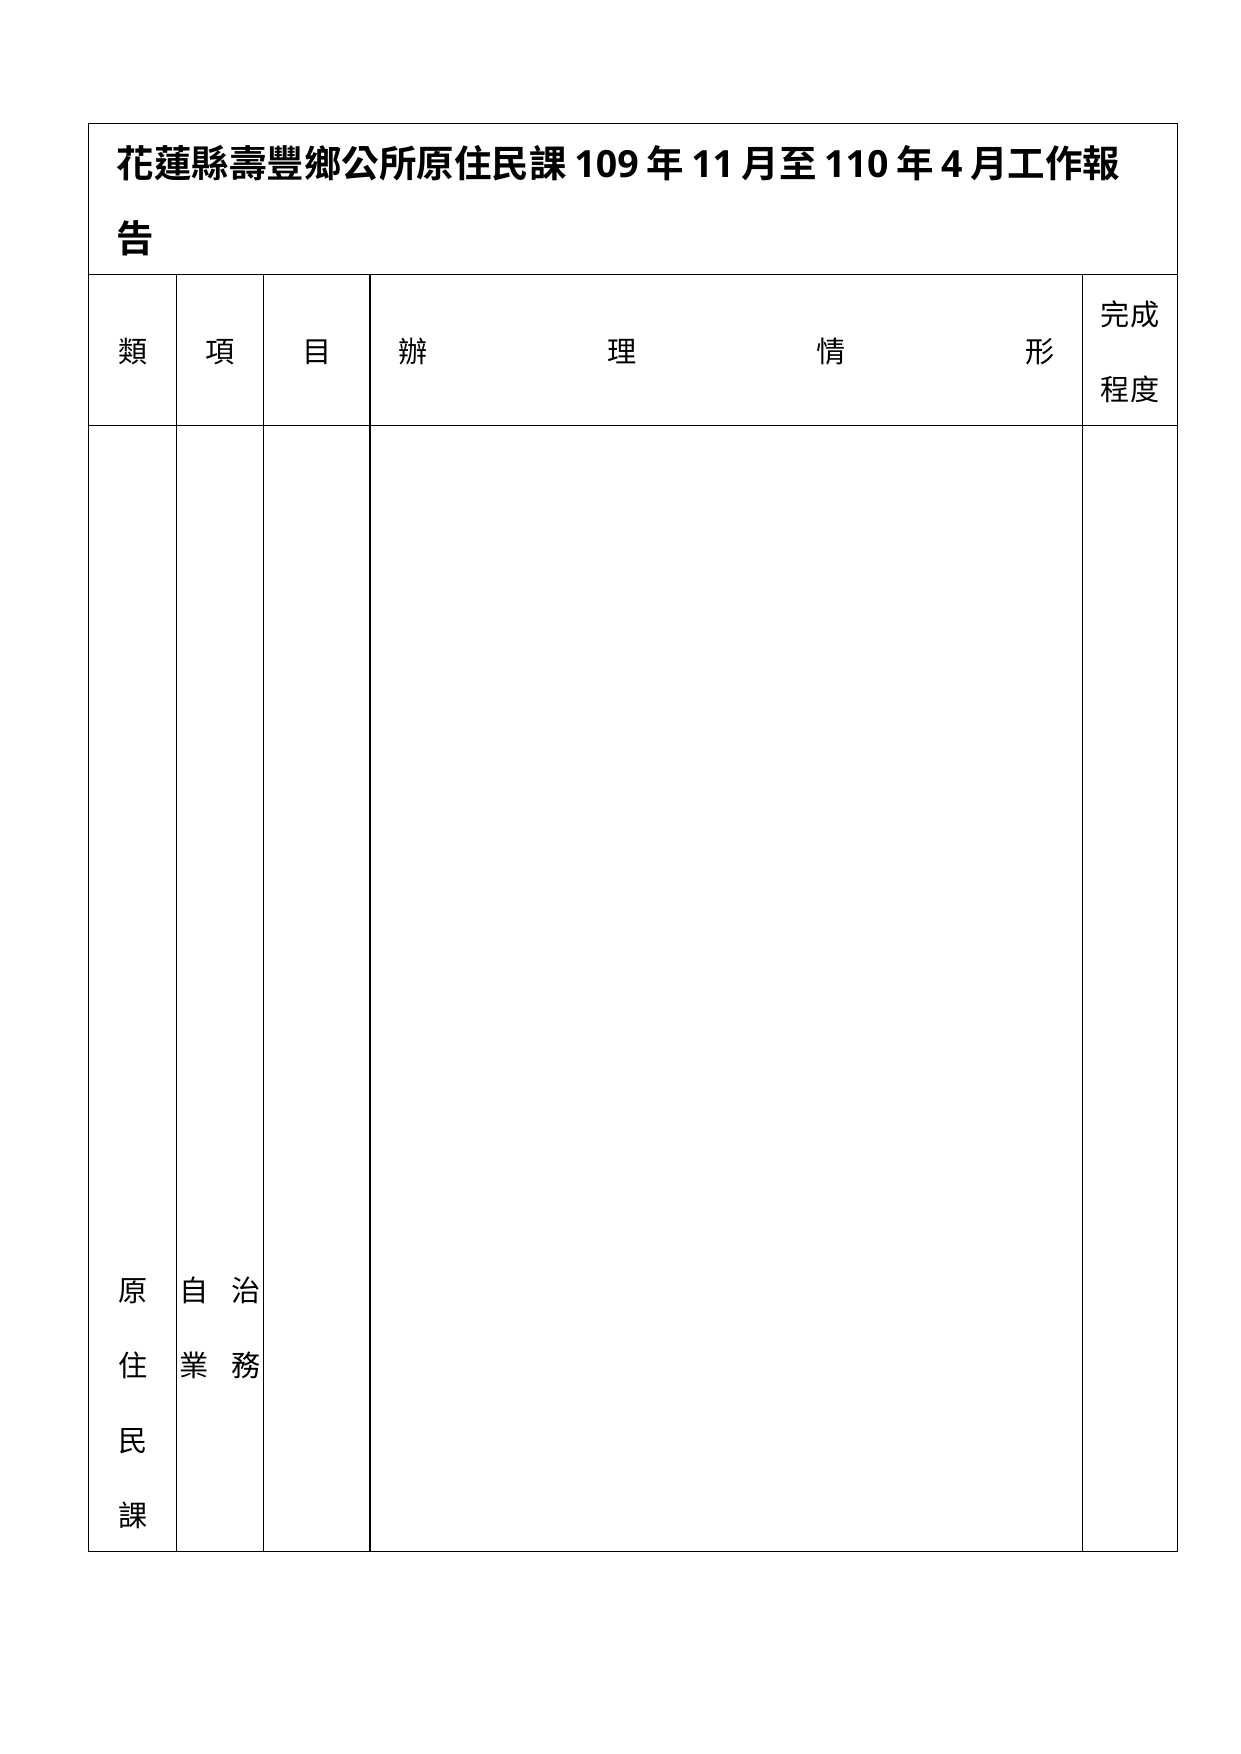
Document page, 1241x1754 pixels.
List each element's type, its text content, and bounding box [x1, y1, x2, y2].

table_cell 項 [177, 275, 263, 425]
table_cell 完成 程度 [1083, 275, 1177, 425]
table_header 花蓮縣壽豐鄉公所原住民課109年11月至110年4月工作報告 [89, 124, 1177, 274]
table_cell 目 [264, 275, 369, 425]
table_cell [1083, 426, 1177, 1551]
table_cell 原 住 民 課 [89, 426, 176, 1551]
table_cell 建購及修繕住宅補助 基本設施維持費 家政 技藝 全民造林及撫育管理計畫 獎勵輔導造林計畫 原住民保留地禁伐補償計畫 原住民社會褔利 原住民社團織組 原住民輔導就業 部落圖書資訊站 110偏遠與原住民族地區家用桶裝瓦 110年度前瞻基礎建設計畫-水環境建設-無自來水地區供水改善計畫第三期-簡易自來水工程 花蓮縣第二期(105-108年)綜合發展實施方案-花蓮縣部落聚會所興建計畫-月眉部落聚會所、共和部落聚會所、豐山部落聚會所 等3案規劃設計 花蓮縣第二期(105-108年)綜合發展實施方案-花蓮縣部落聚會所興建計畫-月眉部落聚會所、共和部落聚會所、豐山部落聚會所 等3案規劃設計 花蓮縣第二期(105-108年)綜合發展實施方案-花蓮縣部落聚會所第一期興建計畫-光榮部落聚會所興辦事業計畫 花蓮縣第二期(105-108年)綜合發展實施方案-花蓮縣部落聚會所第一期興建計畫-鹽寮部落聚會所興辦事業計畫 花蓮縣第二期(105-108年)綜合發展實施方案-花蓮縣部落聚會所第一期興建計畫-鹽寮部落聚會所興辦事業計畫 花蓮縣第二期(105-108年)綜合發展實施方案-花蓮縣部落聚會所第一期興建計畫-池南部落聚會所都市計畫變更 花蓮縣第二期(105-108年)綜合發展實施方案-花蓮縣部落聚會所第一期興建計畫-志學部落聚會所都市計畫變更 花蓮縣第三期 (109-112年)綜合發展實施方案-花蓮縣部落聚會所第二期興建計畫-壽豐部落聚會所 花蓮縣第三期 (109-112年)綜合發展實施方案-花蓮縣部落聚會所第二期興建計畫-豐裡部落聚會所 花蓮縣第三期 (109-112年)綜合發展實施方案-花蓮縣部落聚會所第二期興建計畫-平和部落聚會所 110原住民族語言推廣人員設置補助計畫 110原住民族語言推廣人員設置補助計畫 補辦增劃編原住民使用公有土地原住民保留地 漏報增編原住民保留地 權利回復計畫原住民保留地 權利回復計畫原住民保留地 原住民保留地租金動支計畫 110年度公益彩券回饋金計畫 [264, 426, 369, 1551]
table_cell 1.110年度經濟弱勢原住民建購及修繕住宅補助受理期間自110年5月1日至110年6月30日止受理申請。 依據110年度基本設施維持費實施計畫辦理各項計畫如下： 109年度辦理轄內原住民技藝研習活動： 1.本鄉原住民家政班共計14班，班員人數合計362人，研習課程預計於12月辦理完竣。並陸續開班授課。 109年度研習課程項目如下: 11/25豐山部落家政班製作-食材及擺設品學習製作 11/26月眉部落家政班製作-食材及擺設品學習製作 11/27鹽寮部落家政班製作-食材及擺設品學習製作 11/30水璉部落家政班製作-食材及擺設品學習製作 12/01共和部落家政班製作-食材及擺設品學習製作 12/02平和部落家政班製作-食材及擺設品學習製作 12/03光榮部落家政班製作-食材及擺設品學習製作 12/04豐坪部落家政班製作-食材及擺設品學習製作 12/07米棧部落家政班製作-食材及擺設品學習製作 12/08壽豐部落家政班製作-食材及擺設品學習製作 12/09池南部落家政班製作-食材及擺設品學習製作 12/10志學部落家政班製作-食材及擺設品學習製作 12/11溪口部落家政班製作-食材及擺設品學習製作 12/14豐裡部落家政班製作-食材及擺設品學習製作 2.於109年12月18日辦理109年度原住民手工技藝研 習成果動態展。 辦理地點:壽豐鄉文康中心。 參加人數:300人次。 活動內容：本鄉14個原住民家政班展現課程手工藝作 品走秀，各班自選表演內容表達各部落民俗特有風格。 110年度辦理轄內原住民技藝研習活動： 1.本鄉原住民家政班共計14班，班員人數合計362人， 研習課程預計於3月辦理完竣。 2.110年度研習課程項目如下: 02/22月眉部落家政班製作-食材及擺設品學習製作 02/23溪口部落家政班製作-食材及擺設品學習製作 02/24池南部落家政班製作-食材及擺設品學習製作 02/25米棧部落家政班製作-食材及擺設品學習製作 02/26豐山部落家政班製作-食材及擺設品學習製作 03/03壽豐部落家政班製作-食材及擺設品學習製作 03/04光榮部落家政班製作-食材及擺設品學習製作 03/05豐坪部落家政班製作-食材及擺設品學習製作 03/08水璉部落家政班製作-食材及擺設品學習製作 03/09鹽寮部落家政班製作-食材及擺設品學習製作 03/11共和部落家政班製作-食材及擺設品學習製作 03/12平和部落家政班製作-食材及擺設品學習製作 03/15豐裡部落家政班製作-食材及擺設品學習製作 03/16志學部落家政班製作-食材及擺設品學習製作 109-110年度全民造林及撫育管理計畫：並結報縣府； 1.109年度全民造林獎勵金已於12月底已核出款， 唯一筆造林地因造林人過世目前辦理繼承,獎勵金待 繼承作業完成發放。 2.本鄉全民造林計畫90年度之造林35筆(原住民10筆、 非原住民25筆，共計102.83公頃)，本（109）年12 月31日業已函文之屆滿契約20年造林戶，屆滿後無 補助滿後無補助獎勵金，契約期滿後依造林戶願意， 協助參與行政院農業委員會林下經濟政策，確保並分 享森林生態系之服務價值，積極推動適地發展。 3.原住民身分造林人年滿21年後至本所申辦原住民禁 伐補償計畫。 4.110年度檢測本鄉原住民保留地全民造林樣區，檢測 工作面積151.28公頃，合計62筆，於110年01月至 10月底前辦理檢測作業，並於11月繕造合格冊核發 合格造林戶獎勵金，如不合格者依據「獎勵輔導造林 辦法」規定將不予發給造林獎勵金，並請造林戶改善。 109-110年度獎勵造林計畫： 1.109年度獎勵造林獎勵金於12月底已核出款，並結報 縣府。 2.110年度獎勵輔導造林計畫檢測:總計15筆（總面積 24.61公頃），檢測時間1月至10月底前辦理檢測作 業，並於11月繕造合格清冊核發合格造林戶獎勵金 ，如不合格者依據「獎勵輔導造林辦法」規定將不予 發給造林獎勵金，並請造林戶改善。 109-110年度原住民保留地禁伐補償計畫： 1.109年度禁伐補償計畫補償金業已12月底已核出款 (合計189筆159.827943公頃)，補償金4,749,117 元，並結報縣府,唯一筆因罰單欠繳,獎勵金遭法院強 制執行扣款。 2.110年度原住民保留地禁伐補償計畫受理案件時間為 110年1月1 日至110年4月30日止。 3.截至4/6日止本所受理案件共計為123件(林業用地 118筆；暫未編定4筆;保護區1筆)合計受理面積共 116.655504公頃。 4.預定於5月中旬由縣府排序期程表後辦理禁伐補償會 勘。 1.109年11月～110年4月辦理原住民急難救助（醫 療救助：12件，死亡救助：5件）合計：17件，核 撥金額10萬8,000元整。 2.原住民急難救助個案轉介計：社會安全網-急難紓困 2件，原住民家庭服務中心3件。 3.辦理原住民族社會教育學習型系列活動-消費者保護 計：2場次。 辦理時間：109年11月3日 地點：月眉文健站及共和文健站 參與人數：月眉42人次/共和24人次 4.110年度推展原住民族長期照顧-文化健站實實施計 畫督導及查核計：7處 辦理時間：每月不定期督導訪視 地點：本鄉文化健康站及賽普計畫-照顧站 (1)溪口文化健康站計：41人次(男14人/女27人) (2)壽豐文化健康站計：33人次(男4人/女29人) (3)光榮文化健康站計：40人次(男20人/女20人) (4)月眉文化健康站計：40人次(男15人/女25人) (5)共和文化健康站計：22人次(男9人/女13人) (6)月眉照護站計：25人次(男8人/女17人) (7)池南照護站計：18人次 (男2人/女16人) 5.110年度原住民文化健康站-醫療交通車宣導計： 2場次 (1)時間：110年3月10~11日 (2)地點：共和、月眉 (3)參加人數計: 38人次 1.辦理原住民部落事務組長會議（109年11月～110年 4月）計:18場次，參加人員:各部落頭目、婦女幹部 2.輔導豐山部落召開部落名稱修正說明會計:1場次 時間:109年12月20日。 地點：陳繁慶宅前空地 參加人數計：19人次。 3.輔導共和部落召開文化健康站前瞻計畫部落會議 計:1場次 時間:110年1月27日。 地點：共和活動中心 參加人數計：29人次。 4.原住民族諮商同意機制暨部落會議業務檢討會議計: 1場次 時間:110年1月28-29日。 地點：IGU愛成長多元學習空間 1.辦理原住民參加技術士技能檢定奬勵金(109年11月 ～110年4月)計:12件。 2.壽豐鄉109年度原住民部落幹部文化產業教育觀摩計 :1場次 (1)時間：109年12月28~ 30日 (2)地點：台南／高雄等 (3)參加人數計: 66人次 部落圖書資訊站109年11月至110年4月內設備營運維護。 辦理110年度「偏遠與原住民族地區家用桶裝瓦斯差價補助計畫」補助費率公告及造具補助名冊前置作業。 預定受理時間:110年5月1日至6月30日止，辦理地點：各村辦公處，村幹事協助受理收件。 1.110年度「前瞻基礎建設計畫-水環境建設-無自來 水地區供水改善計畫第三期-簡易自來水工程」: 縣府提報經濟部水利署110年度改善工程計畫，業 經經濟部水利署109年12月15日核定「水璉村9、 13、18鄰(牛山部落)簡易自來水改善工程」並經縣府 109年12月21日通知本所辦理納入預算證明及發包 作業證明及發包作業，旨案核定經費新臺幣(下同)154 萬元整，中央補助經費(75%)115萬5,000元整，地方 自籌款為核定經費扣除中央補助經費為38萬5,000元 整，109年12月25日經代表會同意納入本所110年 度追加預算。 2.後續由建設課辦理發包工程，業於110年2月18日 決標，110年3月3日與委外廠商訂約。 3.110年3月10日通知廠商開工，110年3月15日廠 商開工。 「月眉部落聚會所規劃設計」: 1.109年10月8日本所建設課以壽鄉建字第 1090017959號函函請規劃公司撰寫月眉部落聚會所 -水土保持計畫並於發文日期起45日內完成。 2.109年10月20日召開「花蓮縣壽豐鄉月眉部落聚會 所細部規劃設計說明會」。 3.109年10月28日本所建設課以壽鄉建字第 1090019226號，依據本所109年10月20日會議決 議，原則同意規劃公司所提細部規劃工程預算書。 4.109年11月24日本所建設課以壽鄉建字第 1090020842號函提送水土保持計畫至縣府審查，俟 縣府函轉公會審查。 5.水土保持技師公會排定於110年1月14日辦理基地 現勘暨第1次審查會。 6.110年2月25日本所規劃公司提送第2次修正後水土 保持計畫至公會審查。 7.110年2月26日，水土保持計畫書業經新北市水土 保持技師公會(新北市水保技字第1100208100號) 審查通過，目前提送核定本用印，俟取得花蓮縣政 府核定公文後，再次陳報興辦事業計畫書送審。 「共和部落聚會所規劃設計」: 1.本所建設課109年9月25日以壽鄉建字第 1090017163號函檢送相關補正資料予經濟部水利署 第九河川局。 2.109年10月12日與經濟部水利署第九河川局會勘。 3.109年11月6日與經濟部水利署第九河川局辦理接管 點交會勘。 4.本所建設課109年11月19日以壽鄉建字第 1090020513號函檢送「荖溪下荖溪橋右岸堤防壽豐 鄉聯絡道(中華路一段52巷)至下游鄰接下一個鄉 聯絡道間長度約406公尺水防道路移交清冊」1式3 份。 5已與經濟部水利署第九河川局完成點交，並完成雙方用方用印，本所建設課109年11月30日以壽鄉建字 第1090021218號提送縣府公告為一般道路，並續辦 後續指定建築線作業。 6.花蓮縣政府109年12月30日以府建土字第 1090259916A號函公告「荖溪下荖溪橋右岸堤防壽豐 鄉聯絡道(中華路一段52巷)至下游鄰接下一個鄉聯 絡道間長度約406公尺水防道路」為一般道路，後續 辦理建照申請。 7.本所委外建築師業於110年1月22日申請通過指定建 築線，110年2月2日已向建築師公會掛件申請審查。 8.110年2月25日建築師公會審查，業已通過建築執照 申請，後續提送計畫辦理工程經費申請。 9.花蓮縣政府建設處建築管理科110年3月11日府建管 字第1100030747號函通知領取建築執照。 10.本所建設課110年3月19日以壽鄉建字第 1100004853號函陳報花蓮縣政府爭取工程經費。 11.花蓮縣政府110年3月22日以府原建字第 1100056280號函陳報原住民族委員會爭取工程經費。 「豐山部落聚會所規劃設計」: 1.109年10月15日審查未過，花蓮縣政府審查意見， 聚會所需增設廁所以符合相關法規。 2.109年11月17日召開豐山聚會所配置調整審查會 (建築執照申請作業，依建築法相關規定需增設廁所) ，豐山部落同意本所委外建築師依建築法相關規定增 設廁所以符合規定，移除原先的儲藏室並在其上規劃 符合規定的廁所衛生配置，後續本所將依據本設計 配置圖提送建築師公會審查。 3.本所建設課109年12月16日以壽鄉建字第 1090022506號函陳報花蓮縣政府「豐山德洛部落聚 會所興建工程」修正興辦事業計畫書。 4.花蓮縣政府110年1月14日以府原地字第 1100010290號函，請本所繕造變更後之「豐山德洛 部落聚會所」興辦事業計畫書定稿本(共計11本) 報 府，辦理用印事宜。 5.本所建設課110年1月20日以壽鄉建字第 1100000965號函檢陳變更「豐山德洛部落聚會所」 興辦事業計畫書定稿本(共計11本)。 6.花蓮縣政府110年1月26日以府原地字第 1100016839號函同意本所申請變更「豐山德洛部落 聚會所」興建工程事業計畫書核定案。 7.建築師業於109年12月30日辦理通過指定建築線， 110年2月2日已向建築師公會掛件申請審查。 8.110年2月25日建築執照公會審查未通過，因聚會 所及廁所兩棟建物防火間隔疑慮重新退件檢討，俟 釐清後再掛件審查。 9.110年3月25日送建築師公會審查，經審需補件。 「光榮部落聚會所-興辦事業計畫」 1.花蓮縣政府農業處審查意見，因聚會所預定地為農業 用地，現案地上有違規事項尚未改善完竣，不同意變 更使用(須提出討論)。 2.筑誠工程顧問股份有限公司109年9月29日以筑誠 字第1090007135號函向本所申請光榮部落聚會所興 辦興辦事業計畫書修正作業展延。 3.本所109年10月12日以壽鄉原字第1090017660號 函同意筑誠工程顧問股份有限公司申請「光榮部落聚 會所興辦事業計畫書」修正作業展延案。 4.本所於109年10月22日召開「花蓮縣壽豐鄉光榮部 落聚會所興建工程興辦事業計畫修正說明會，依據說 明會會議決議，決議採行方案二續行辦理，將光榮部 落聚會所預定地變更為光榮段386地號作為開發範圍 5.本所於109年11月6日辦理(光榮部落聚會所預定用 地看台及涼亭拆除)會勘。 6.本課於109年11月11日以1090020061號簽准函辦 理「本鄉光榮部落聚會所興建工程興辦事業計畫委託 技術服務-光榮部落聚會所預定地看台及涼亭拆除」 工程案，目前本案移交本所建設課辦理中。 7.光榮聚會所預定地(光榮段386地號)「看台及涼亭違 規建物拆除作業」業於109年12月20日拆除完成。 8.本所109年12月29日以壽鄉原字第1090023580號 函發函通知本所委外廠商重新開始辦理「光榮部落聚 會所興辦事業計畫書」修正作業。 9.110年1月6日本所委外公司提送第2次修正「光榮 部落聚會所興建工程」興辦事業計畫書至本所。 10.本所110年1月11日以壽鄉原字第1100000332號 函陳報第2次修正「光榮部落聚會所興建工程」興 辦事業計畫書至縣府審查。 11.花蓮縣政府110年1月29日以府原地字第 1100023563號函，請本所繕造「光榮部落聚會所」 興辦事業計畫書定稿本11本提送縣府續辦用印事宜 。 12.本所110年2月1日以壽鄉原字第1100002102號函 ，函告本所委託廠商繕造「光榮部落聚會所興辦 事業計畫書」11本定稿本至本所，俾利本所後續提 送。 13.花蓮縣政府110年2月22日以府原地字第 1100029675號函原則同意本所「光榮部落聚會所」 興辦事業計畫書。 14.本所110年2月24日以壽鄉原字第1100003221號 函，函請本所委外公司辦理後續土地撥用事宜。 15.筑誠工程顧問股份有限公司110年3月20日以筑誠 字第1100002113號函提送光榮部落聚會所預定地光 榮段386地號土地撥用計畫書及相關書件至本所。 「鹽寮部落聚會所-興辦事業計畫」 1.本所委外廠商發函至社團法人臺北市水土保持技師 公會申請水土保持計畫審查展延，因水土保持計畫 尚需依委員意見取得主管機關聯外土地使用同意， 同時亦配合目的事業主管配置修正，為確保資料之 完整性與正確性，惠請展延，該會原則同意延至109 年11月12日前完成補正。 2.109年10月12日花蓮縣政府以府原地字第 1090198799號函檢還本所「鹽寮部落聚會所」第1次 修正興辦事業計畫書。 3.本所業於109年10月22日以壽鄉原字第 1090018362號函函轉規劃公司於文到隔日15天內依 縣府修正意見修正。 4.109年11月6日本所委外公司提送第2次修正「鹽 寮部落聚會所興建工程」興辦事業計畫書至本所。 5.本所109年11月11日以壽鄉原字第109001992號 函陳報第2次修正「鹽寮部落聚會所興建工程」興 辦事業計畫書至縣府審查。 6.本所委外廠商發函至社團法人臺北市水土保持技師公 會申請水土保持計畫審查展延，因水土保持計畫尚需 依委員意見取得主管機關聯外土地使用同意，同時亦 配合目的事業主管配置修正，為確保資料之完整性與 正確性，惠請展延，該會原則同意延至109年12月 11日前完成補正。 7.本所委外廠商於109年11月30日以泓水字第 1091130005號函提送鹽寮部落水土保持計畫第2次 修正本與水土保持公會審查，第3次審查公會改為書 面審查作業，目前刻正由公會審理中。 8.109年12月23日花蓮縣政府以府原地字第 1090256994號函檢還本所「鹽寮部落聚會所」第2 次修正興辦事業計畫書。 9.本所業於109年12月29日以壽鄉原字第 1090023254號函函轉規劃公司於文到隔日15天內依 縣府修正意見修正。 10.本所委外廠商於110年1月11日以泓水字第 1100111005號函提送「鹽寮部落聚會所新建工程水 土保持計畫」核定本1式7份及電子光碟3份予社 團法人臺北市水土保持技師公會。 11.筑誠工程顧問股份有限公司110年1月12日以筑誠 字第1100000297號函向本所申請鹽寮部落聚會所興 辦事業計畫書修正作業展延。 12.本所110年1月18日以壽鄉原字第1100000932號 函同意筑誠工程顧問股份有限公司申請「鹽寮部落 聚會所興辦事業計畫書」修正作業展延案。 13.花蓮縣政府110年2月1日以府原建字第 1100024068號函同意核定本所「本鄉東明段707、 784及802地號等3筆土地鹽寮部落聚會所新建工程 水土保持計畫」案。 14.本所110年2月3日以壽鄉原字第1100002348號函 函告本所委託廠商，重新開始辦理「鹽寮部落聚會 所興辦事業計畫書」修正作業。 15.110年2月17日本所委外公司提送第3次修正「鹽 寮部落聚會所興建工程」興辦事業計畫書至本所。 16.本所110年2月18日以壽鄉原字第1100002828號 函陳報第3次修正「鹽寮部落聚會所興建工程」興 辦事業計畫書至縣府審查。 17.花蓮縣政府110年3月11日以府原地字第 1100048073號函函請本所再提送4本旨揭興辦事業 計畫書。 18.本所110年3月12日以壽鄉原字第1100004311號 函，請本所委外廠商提送4本興辦事業計畫書。 19.筑誠工程顧問股份有限公司110年3月16日以筑誠 字第1100002006號函提送4本興辦事業計畫書至本 所。 20.本所110年3月17日以壽鄉原字第1100004672號 函陳報4本興辦事業計畫書至縣府審查。 1.花蓮縣政府訂於109年11月27日(星期五)辦理第1 次專案小組會議。 2.109年11月27日(星期五)花蓮縣政府召開第1次專 案小組會議，目前需依委員意見修正計畫後，再召開 第2次專案小組會議。 3.本所109年12月25日以壽鄉原字第1090023235號 函陳報花蓮縣政府「變更鯉魚潭風景區計畫(部分公 園用地為機關用地)案」修正後計畫書。 4.目前俟花蓮縣政府安排召開專案小組會議。 1.本所109年9月21日以壽鄉原字第1090016924號 函陳報本所執行「志學部落文化聚會所」興建計畫， 檢陳「變更東華大學城特定區主要計畫(部分農業區 為機關用地」變更計畫書、圖(草案)1式3份。 2.花蓮縣政府109年10月27日以府建計字第 1090187886B號函通知本所109年11月19日(星期 四)辦理公開展覽說明會及公開展覽:30天(自109年 10月28日至109年11月27日止)。 3.花蓮縣政府109年11月19日(星期四)辦理公開展覽 說明會。 4.目前俟花蓮縣政府安排召開專案小組會議。 1.109年9月23日本所辦理「壽豐部落聚會所用地」現 地會勘。 2.本所109年9月26日以壽鄉原字第1090017221號 函檢送本所109年9月23日辦理「壽豐部落聚會所 用地」1案現地會勘紀錄 會勘結論:中山公園地勢陡峭，實不宜興建部落聚會 所。 3.依據花蓮縣政府109年9月30日辦理「花蓮縣部落 聚會所興建計畫」第8次推動小組會議紀錄決議， 縣府請本所評估本所違章建物(壽豐鄉鄉立文化中心 及國民黨黨部)是否編列補照經費及拆除之可能性，若 無法辦理，可能須申請撤案。本所109年10月30日 1090018845號簽准函，目前鄉長批示先估算補照2建 物所需經費後再研議可行方案。 4.本所109年11月18日以壽鄉原字第1090020566號 函函詢花蓮縣政府建設處惠請釋疑「花蓮縣立壽豐國 小校區內土地本鄉政明段686地號是否得以解除套繪 管制，視為單一土地申請建照辦理興建」。 5.目前已評估完成補照經費，約1040萬元(含結構補強 )，目前待機關首長裁示是否辦理後續補照作業，以 利辦理後續規劃設計。 6.本課於109年12月31日以1090023754號簽准函辦 理「壽豐部落聚會所預定地(政明段686地號)申請法 定空地分割證明」 7.本所於110年1月8日以壽鄉原字第1100000458號 函委由吳金能建築師事務所辦理「壽豐部落聚會所預 定地(政明段686地號)申請法定空地分割證明」勞務 案。 8.本所110年2月2日以壽鄉原字第1100002198號函 請花蓮縣政府辦理申請法定空地分割證明申請書用印 9.花蓮縣政府110年2月23日以府教設字第 1100029172號函，檢送用印後法定空地分割證明申請 書。 10.本所110年2月25日以壽鄉原字第1100003387號 函，請建築師事務所辦理後續法定空地分割申請。 11.本所110年3月29日以壽鄉原字第1100005480號 函予壽豐國小辦理法定空地分割證明申請書用印。 12.花蓮縣政府110年3月30日以府教設字第 1100002713號函，檢送用印後法定空地分割證明申 請書。 1.本所109年9月29日以壽鄉原字第1090017555號函 檢送本所109年9月28日辦理「豐裡部落聚會所 用地協調會」會議記錄。 會議決議:學校同意本所將豐裡部落聚會所興建於 豐東段166地號上。 2.豐裡國小109年9月30日以裡國總字第1090002703 號函陳報花蓮縣政府原則同意本所於學校經管之豐東 段166地號上興建豐裡部落聚會所。 3.花蓮縣政府109年10月16日以府教設字第 1090195332號函同意本所於豐裡國小經管之校地 (豐東段166地號)上興建豐裡部落聚會所。 4.本課於109年10月22日以1090018592號簽准函函 請本所建設課可以請委外建築師開始規劃設計豐裡 部落聚會所。 5.豐裡國小109年11月3日以裡國總字第1090002988 號函同意本所於其經管之校地(豐東段166地號)上興 建豐裡部落聚會所。 6.109年11月6日下午2點與本所委外建築師進行規 劃設計前置討論會議。 7.本所建設課請本所委外建築師於109年12月14日前 提送基本設計，待完成後進入細部規劃設計。 8.110年1月4日下午2時於豐裡活動中心辦理「豐裡 部落聚會所初步規劃設計」地方說明會。 9.本所110年1月11日以壽鄉原字第1100000430號 函檢送本所110年1月4日辦理「豐裡部落聚會所 初步規劃設計」地方說明會會議紀錄。 會議決議:同意初步設計，後續請建築師提送細部規 劃設計圖至本所審查。 10.110年1月25日辦理聚會所預定地鑽探作業，目前 需等鑽探報告出來後，再開始辦理細部規劃設計。 11.本所建設課110年3月16日以壽鄉建字第 1100004445號函通知本所建築師辦理細部規劃設計。 1.花蓮縣政府109年1月22日府原建字第1090015812 號函核定「平和部落聚會所-都市計畫變更」新臺幣 (下同)100萬元整，中央補助90萬元整，本所地方自 籌款10萬元整。 2.本鄉鄉民代表會109年2月13日壽鄉代會字第 1090000112號函同意納入本所109年度追加預算。 3.花蓮地政事務所於109年10月12日辦理路內段 1043-2地號分割登記完竣。 4.本課於109年10月22日以1090018640號簽准函函 請本所行政室辦理「變更東華大學城特定區計畫(部 分農業區為機關用地)委託技術服務」招標作業。 5.109年11月6日公開上網招標、109年11月20日 開資格標、109年11月20日公開評選、109年12 月1日議價/決標，109年12月10日決標公告。 6.本所110年2月18日以壽鄉原字第1100002876號 函通知委外廠商(筑誠工程顧問股份有限公司)執行 本案，廠商需於110年3月10日提送工作計畫至本 所。 7.本所委外廠商於110年3月5日提送工作計畫書至本 所審查。 8.本所110年3月10日以壽鄉原字第1100004044號函 原則同意備查工作計畫書。 9.110年3月29日辦理「平和部落聚會所-變更東華大 學城特定區計畫(部分農業區為機關用地)」地方說明 會。 辦理「原住民族語言推廣設置補助計畫」 辦理時間:109年11~110年4月 1.開設族語傳習教室2班 地點: 本鄉原住民文物館每星期二(19:00~21:00)、 水璉國小每星期四(18:30~20:30)。 2.族語學習家庭3戶 地點: 志學村每星期一(19:00~21:00)、光榮村每星 期三(19:00~21:00)、 壽豐村每星期五 (19:00~21:00)。 3.族語聚會所3所 地點:光榮活動中心每星期三(09:00~11:00)。 月眉活動中心每星期四(09:00~11:00)。 月眉部落學堂每星期五(09:00~11:00)。 4.協助幼兒園教學 2班 地點:鄉立幼兒園校本部每星期一(10:00~11:00)。 北區分班每星期二(10:00~11:00)。 5.語料採集與紀錄:預計年度完成15分鐘語料4則。 每星期一(13:30~17:00)採集語料 、每星期二~星期 五整理採集之語料與課程資料準備(13:30~17:00)。 6.提升部落、工作場所、集會活動及公共場所知族語 環境: 協助會議宣導活動翻譯及翻譯相關文書，以營造族 語環境提升族語能見度並宣導課程語多說族語。 7.配合協助鄉公所辦理會議宣導活動翻譯及翻譯相關 文書。 1.補辦增劃編原住民使用公有土地原住民保留地受理申 請9筆，並陸續受理申請。 2.辦理會勘38筆。 漏報業務辦理奉行政院核定原住民保留地第一、二、三批核定案（94年~102年後），共計758筆(經原住民族委員會同意撤銷：第一批2筆、第二批9筆，共計11筆撤銷)，辦理情形如下： 1.無需測量分割登記筆數共計560筆。 2.已完成分割登記筆數共計191筆。 3.已辦竣管理機關變更登記劃編筆數共計716筆。 4.已權利賦予筆數共計558筆。 5.尚未完成增編原住民保留地筆數共計35筆，其餘陸續正在管變中。 權利回復計畫暨其他原住民保留地業務項目： 1.辦理中坑段78地號土地會勘案件等計30筆。 2.受理權利回復案件: 所有權移轉案:牛山段652-4地號等153筆。 贈與案:光榮段769地號等2筆。 無償取得所有權案:大湖腳段42-8地號等4筆。 3.召開原住民保留地土地審查會議3場(110年1月20 日)、（110年2月24日）、(110年3月24日): (1)110/1/20審查無償取得所有權登記筆數共計 0件。審查所有權移轉登記筆數共計0件，保留 0筆。審查非原住民承租北坑段468地號等3筆 非原續租用案，無意見全數通過。 (2)110/2/24審查大湖腳213等地號無償取得所有權 登記4筆保留1筆，其餘3筆無意見通過。 審查中坑段78地號等所有權移轉登記筆數共計 26件，保留1筆，其餘25筆無意見通過。 (3)110/3/24 審查非原住民承租蕃薯寮段17地號等3筆非原續 租用案，無意見全數通過。 非原住民使用公有土地原住民保留地受理申請18筆並陸續受理申請。 非原住民使用公有土地原住民保留地受理情形： 續租自用耕作案13筆。 繼承租用案5筆。 非原住民承租公有土地原住民保留地恢復租金徵收共計153筆，已完成會勘21筆。 「110年度公益彩券回饋金計畫」已完成計畫書核定，補助經費新台幣60萬元整、自籌款9萬元整。是項計畫於1月1日開始執行。 第一堂課程研習-「環保野菜包裝及數位應」已完成授課。 第一次小型活動-「新春抽獎活動」於2/8舉辦完畢。 第二次小型活動-「箭筍季推廣活動」於3/30舉辦完畢。 [371, 426, 1082, 1551]
table_cell 自治業務 [177, 426, 263, 1551]
table_cell 辦理情形 [371, 275, 1082, 425]
table_cell 類 [89, 275, 176, 425]
